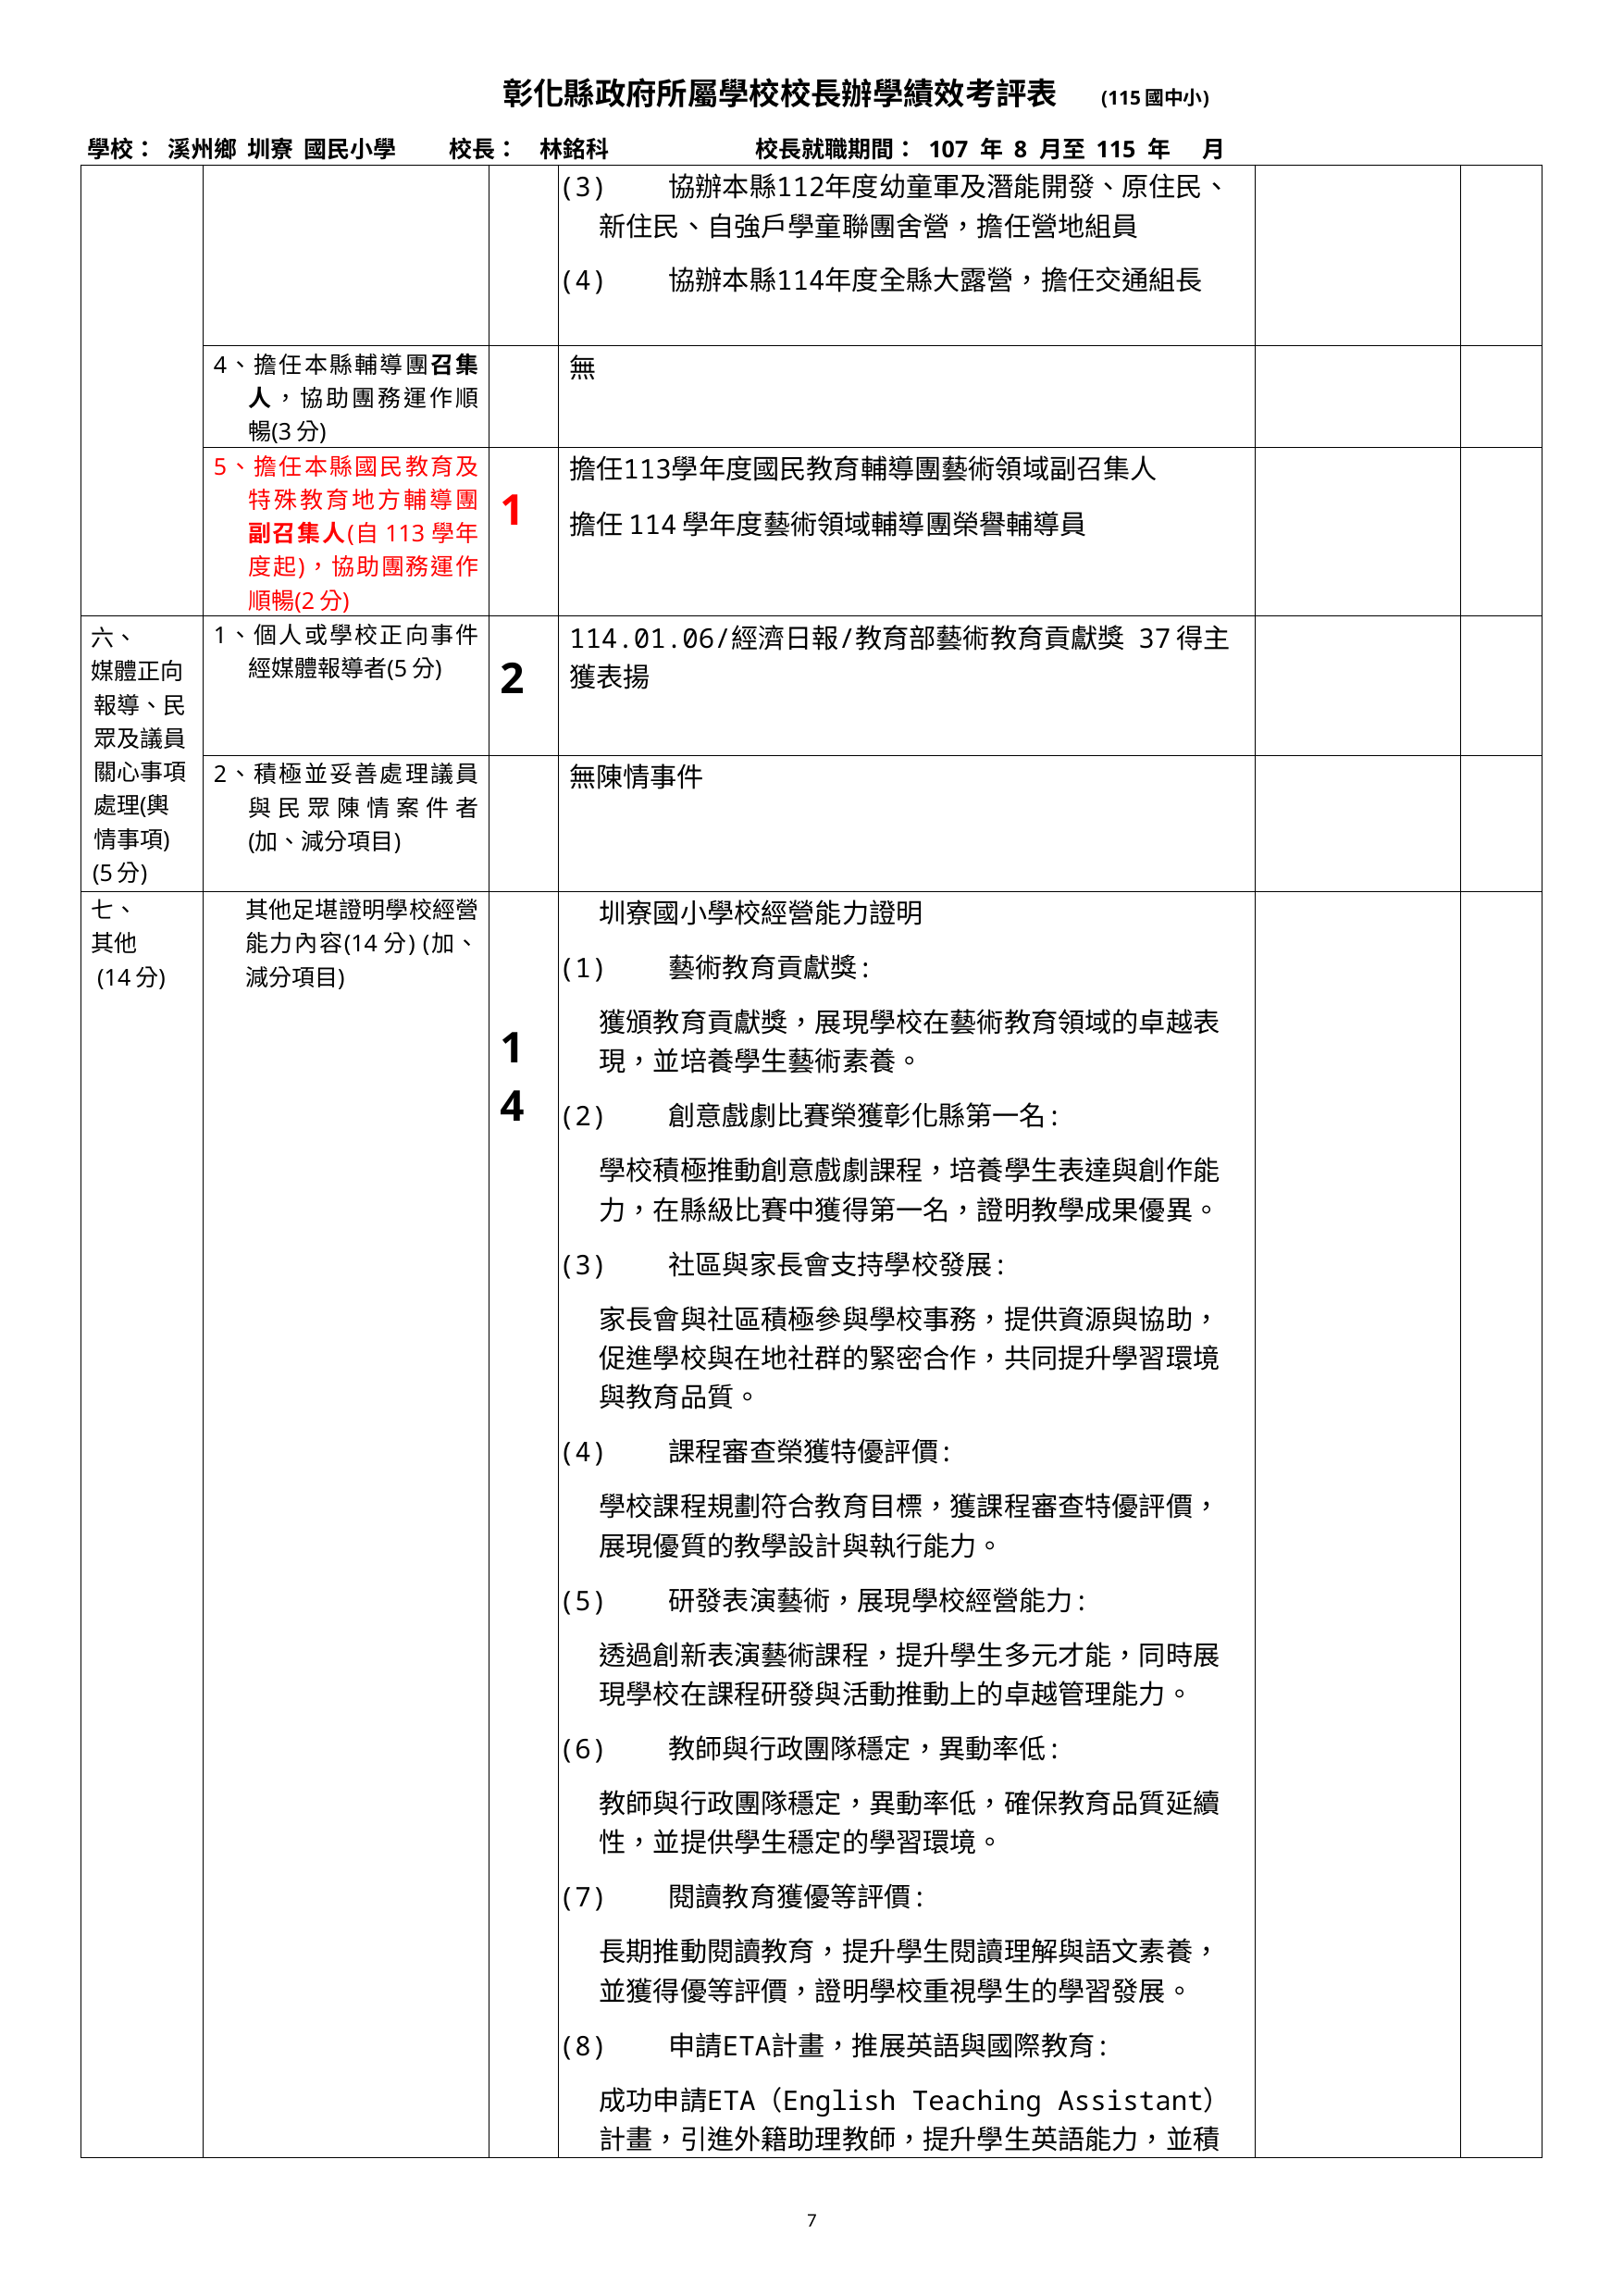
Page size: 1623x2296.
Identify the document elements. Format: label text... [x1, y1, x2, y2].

table_cell 無 [559, 346, 1255, 447]
table_cell 1 [489, 448, 558, 615]
table_cell [489, 346, 558, 447]
table_cell [489, 166, 558, 345]
table_cell [1461, 892, 1542, 2157]
table_cell 14 [489, 892, 558, 2157]
table_cell [204, 166, 489, 345]
table_cell 擔任113學年度國民教育輔導團藝術領域副召集人 擔任114學年度藝術領域輔導團榮譽輔導員 [559, 448, 1255, 615]
table_cell 六、 媒體正向報導、民眾及議員關心事項處理(輿情事項) (5分) [81, 616, 203, 891]
table_cell 114.01.06/經濟日報/教育部藝術教育貢獻獎 37得主獲表揚 [559, 616, 1255, 755]
table_cell [1461, 756, 1542, 891]
table_cell [1256, 892, 1460, 2157]
table_cell [1461, 346, 1542, 447]
table_cell 1、個人或學校正向事件經媒體報導者(5分) [204, 616, 489, 755]
table_cell 承辦彰化縣「112學年度國民中小學童軍教育團行政研習及探渉活動」 承辦彰化縣「114學年度國民中小學童軍教育團行政研習及探渉活動」 協辦本縣112年度幼童軍及潛能開發、原住民、新住民、自強戶學童聯團舍營，擔任營地組員 協辦本縣114年度全縣大露營，擔任交通組長 [559, 166, 1255, 345]
table_cell 無陳情事件 [559, 756, 1255, 891]
table_cell [1256, 448, 1460, 615]
table_cell [1256, 166, 1460, 345]
table_cell [1256, 346, 1460, 447]
table_cell 2 [489, 616, 558, 755]
table_cell 4、擔任本縣輔導團召集人，協助團務運作順暢(3分) [204, 346, 489, 447]
table_cell [81, 166, 203, 615]
table_cell [1461, 448, 1542, 615]
table_cell 七、 其他 (14分) [81, 892, 203, 2157]
table_cell [1461, 166, 1542, 345]
table_cell [1256, 616, 1460, 755]
table_cell 其他足堪證明學校經營能力內容(14分) (加、減分項目) [204, 892, 489, 2157]
table_cell 2、積極並妥善處理議員與民眾陳情案件者(加、減分項目) [204, 756, 489, 891]
table_cell 5、擔任本縣國民教育及特殊教育地方輔導團副召集人(自113學年度起)，協助團務運作順暢(2分) [204, 448, 489, 615]
table_cell [1461, 616, 1542, 755]
table_cell 圳寮國小學校經營能力證明 藝術教育貢獻獎: 獲頒教育貢獻獎，展現學校在藝術教育領域的卓越表現，並培養學生藝術素養。 創意戲劇比賽榮獲彰化縣第一名: 學校積極推動創意戲劇課程，培養學生表達與創作能力，在縣級比賽中獲得第一名，證明教學成果優異。 社區與家長會支持學校發展: 家長會與社區積極參與學校事務，提供資源與協助，促進學校與在地社群的緊密合作，共同提升學習環境與教育品質。 課程審查榮獲特優評價: 學校課程規劃符合教育目標，獲課程審查特優評價，展現優質的教學設計與執行能力。 研發表演藝術，展現學校經營能力: 透過創新表演藝術課程，提升學生多元才能，同時展現學校在課程研發與活動推動上的卓越管理能力。 教師與行政團隊穩定，異動率低: 教師與行政團隊穩定，異動率低，確保教育品質延續性，並提供學生穩定的學習環境。 閱讀教育獲優等評價: 長期推動閱讀教育，提升學生閱讀理解與語文素養，並獲得優等評價，證明學校重視學生的學習發展。 申請ETA計畫，推展英語與國際教育: 成功申請ETA（English Teaching Assistant）計畫，引進外籍助理教師，提升學生英語能力，並積極推動國際教育，拓展學生全球視野。 獲台美生態夥伴學校銅牌認證: 參與台美生態夥伴計畫，推動環境教育，獲得銅牌認證，展現學校對永續發展與環境保護的重視。 (10)長期推展山野教育: 發展山野教育課程，結合在地自然資源，提升學生戶外學習經驗，培養環境適應與探索能力，展現學校教育特色與創新教學實力。 [559, 892, 1255, 2157]
table_cell [489, 756, 558, 891]
table_cell [1256, 756, 1460, 891]
